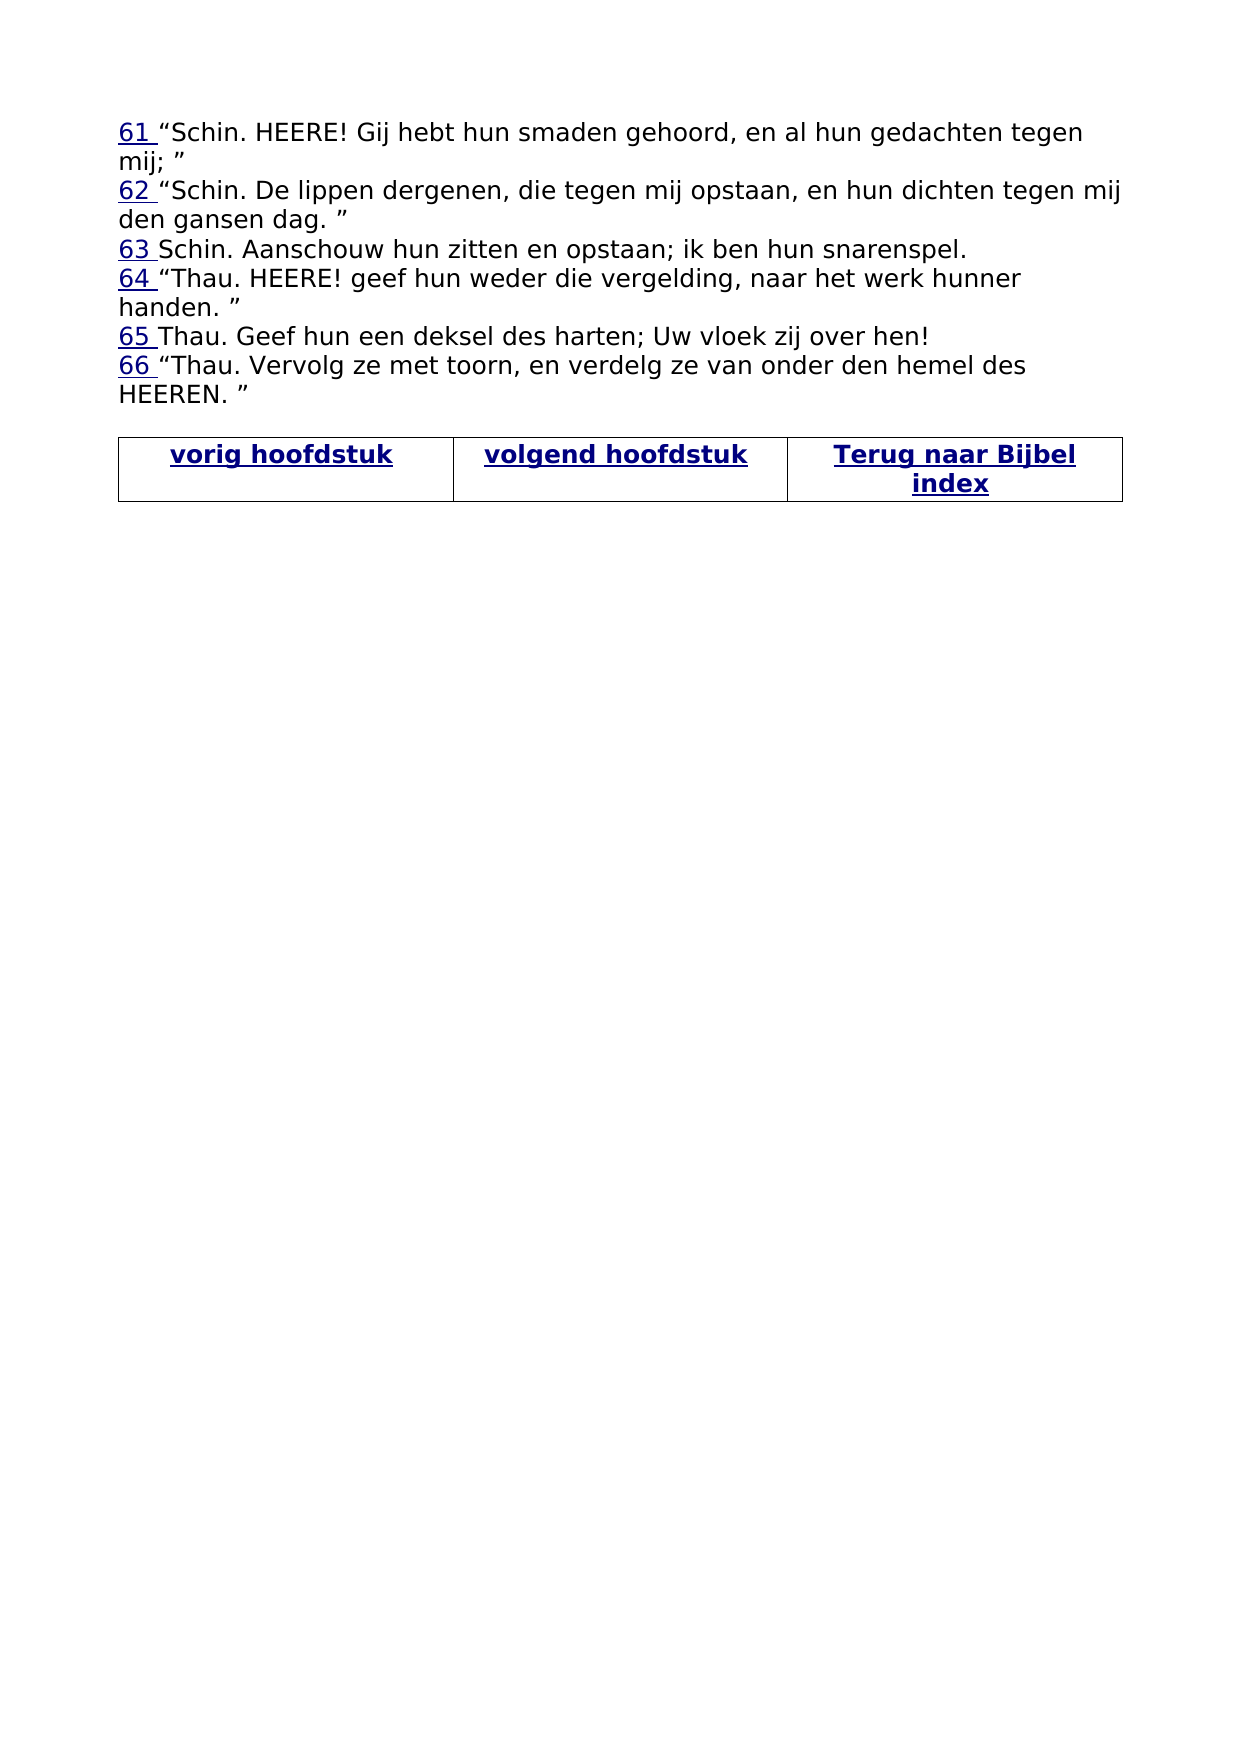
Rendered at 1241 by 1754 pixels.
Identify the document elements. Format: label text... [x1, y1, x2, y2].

table_header Terug naar Bijbel index [788, 438, 1122, 501]
text 61 “Schin. HEERE! Gij hebt hun smaden gehoord, en al hun gedachten tegen mij; ” 62 “Schin. De lippen dergenen, die tegen mij opstaan, en hun dichten tegen mij den gansen dag. ” 63 Schin. Aanschouw hun zitten en opstaan; ik ben hun snarenspel. 64 “Thau. HEERE! geef hun weder die vergelding, naar het werk hunner handen. ” 65 Thau. Geef hun een deksel des harten; Uw vloek zij over hen! 66 “Thau. Vervolg ze met toorn, en verdelg ze van onder den hemel des HEEREN. ” [118, 118, 1122, 410]
table_header volgend hoofdstuk [454, 438, 787, 501]
table_header vorig hoofdstuk [119, 438, 453, 501]
